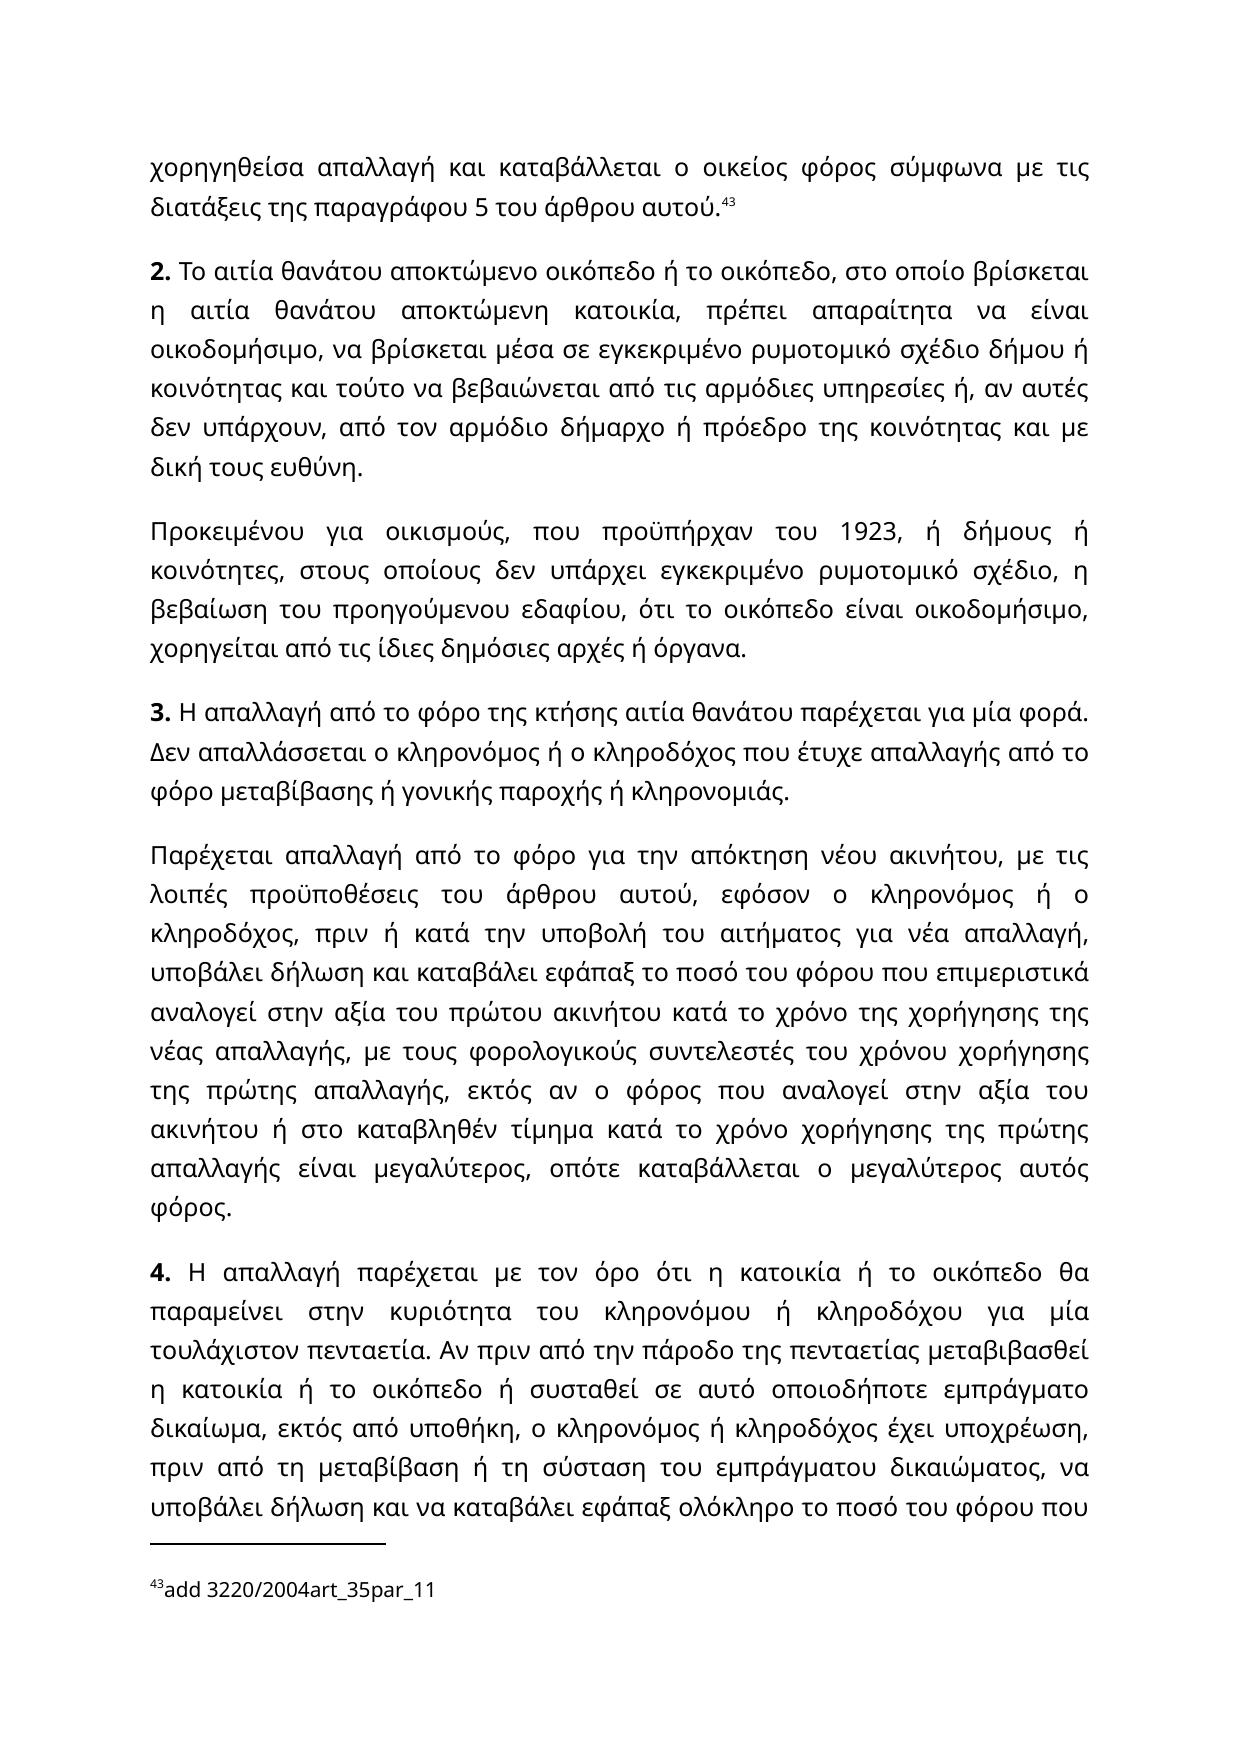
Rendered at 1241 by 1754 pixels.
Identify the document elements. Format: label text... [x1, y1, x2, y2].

text 4. Η απαλλαγή παρέχεται με τον όρο ότι η κατοικία ή το οικόπεδο θα παραμείνει στην κυριότητα του κληρονόμου ή κληροδόχου για μία τουλάχιστον πενταετία. Αν πριν από την πάροδο της πενταετίας μεταβιβασθεί η κατοικία ή το οικόπεδο ή συσταθεί σε αυτό οποιοδήποτε εμπράγματο δικαίωμα, εκτός από υποθήκη, ο κληρονόμος ή κληροδόχος έχει υποχρέωση, πριν από τη μεταβίβαση ή τη σύσταση του εμπράγματου δικαιώματος, να υποβάλει δήλωση και να καταβάλει εφάπαξ ολόκληρο το ποσό του φόρου που [150, 1254, 1090, 1523]
text χορηγηθείσα απαλλαγή και καταβάλλεται ο οικείος φόρος σύμφωνα με τις διατάξεις της παραγράφου 5 του άρθρου αυτού. [150, 150, 1090, 223]
text Παρέχεται απαλλαγή από το φόρο για την απόκτηση νέου ακινήτου, με τις λοιπές προϋποθέσεις του άρθρου αυτού, εφόσον ο κληρονόμος ή ο κληροδόχος, πριν ή κατά την υποβολή του αιτήματος για νέα απαλλαγή, υποβάλει δήλωση και καταβάλει εφάπαξ το ποσό του φόρου που επιμεριστικά αναλογεί στην αξία του πρώτου ακινήτου κατά το χρόνο της χορήγησης της νέας απαλλαγής, με τους φορολογικούς συντελεστές του χρόνου χορήγησης της πρώτης απαλλαγής, εκτός αν ο φόρος που αναλογεί στην αξία του ακινήτου ή στο καταβληθέν τίμημα κατά το χρόνο χορήγησης της πρώτης απαλλαγής είναι μεγαλύτερος, οπότε καταβάλλεται ο μεγαλύτερος αυτός φόρος. [150, 837, 1090, 1224]
text add 3220/2004art_35par_11 [150, 1576, 1090, 1604]
text 3. Η απαλλαγή από το φόρο της κτήσης αιτία θανάτου παρέχεται για μία φορά. Δεν απαλλάσσεται ο κληρονόμος ή ο κληροδόχος που έτυχε απαλλαγής από το φόρο μεταβίβασης ή γονικής παροχής ή κληρονομιάς. [150, 695, 1090, 807]
text Προκειμένου για οικισμούς, που προϋπήρχαν του 1923, ή δήμους ή κοινότητες, στους οποίους δεν υπάρχει εγκεκριμένο ρυμοτομικό σχέδιο, η βεβαίωση του προηγούμενου εδαφίου, ότι το οικόπεδο είναι οικοδομήσιμο, χορηγείται από τις ίδιες δημόσιες αρχές ή όργανα. [150, 513, 1090, 665]
text 2. Το αιτία θανάτου αποκτώμενο οικόπεδο ή το οικόπεδο, στο οποίο βρίσκεται η αιτία θανάτου αποκτώμενη κατοικία, πρέπει απαραίτητα να είναι οικοδομήσιμο, να βρίσκεται μέσα σε εγκεκριμένο ρυμοτομικό σχέδιο δήμου ή κοινότητας και τούτο να βεβαιώνεται από τις αρμόδιες υπηρεσίες ή, αν αυτές δεν υπάρχουν, από τον αρμόδιο δήμαρχο ή πρόεδρο της κοινότητας και με δική τους ευθύνη. [150, 253, 1090, 483]
